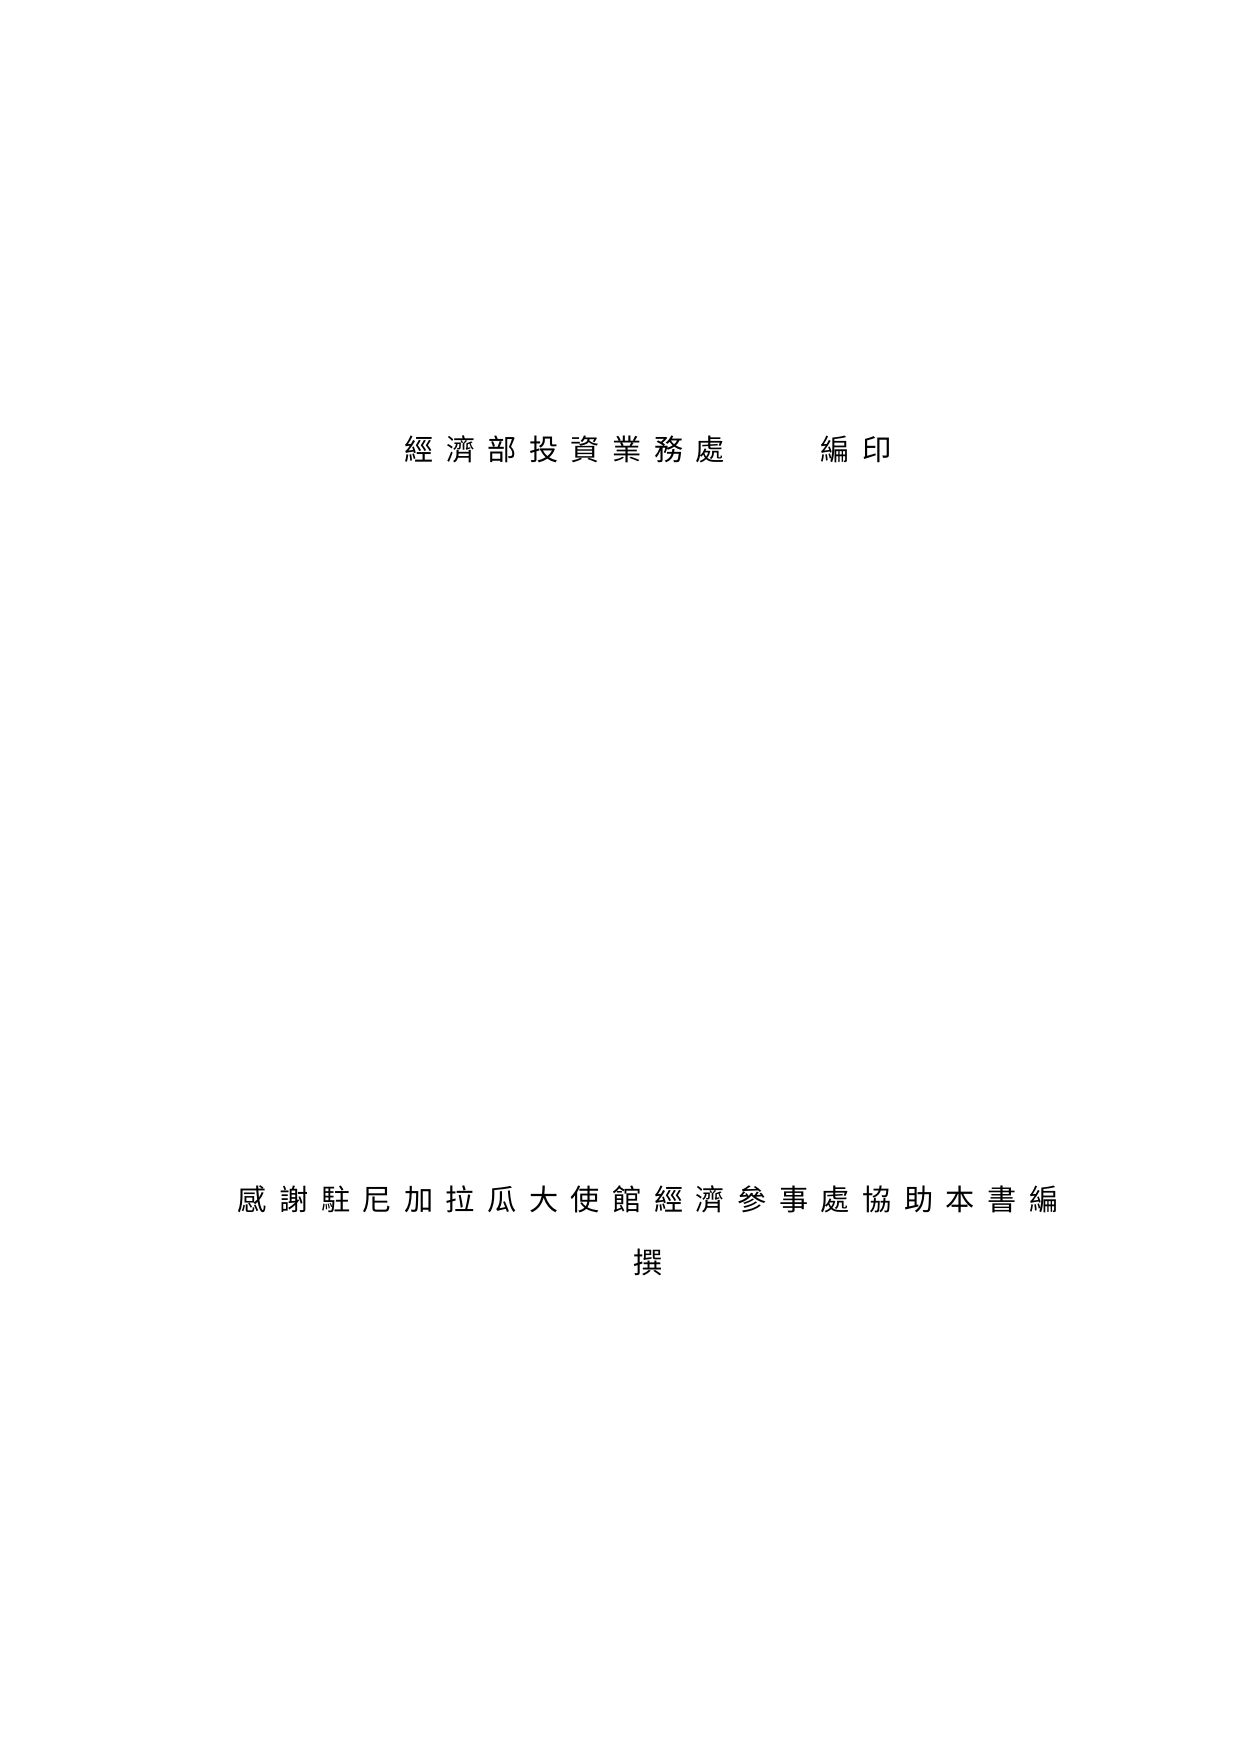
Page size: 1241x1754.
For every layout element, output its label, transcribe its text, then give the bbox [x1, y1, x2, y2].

table_cell 感謝駐尼加拉瓜大使館經濟參事處協助本書編撰 [183, 1119, 1074, 1281]
table_cell 經濟部投資業務處 編印 [183, 281, 1074, 1119]
